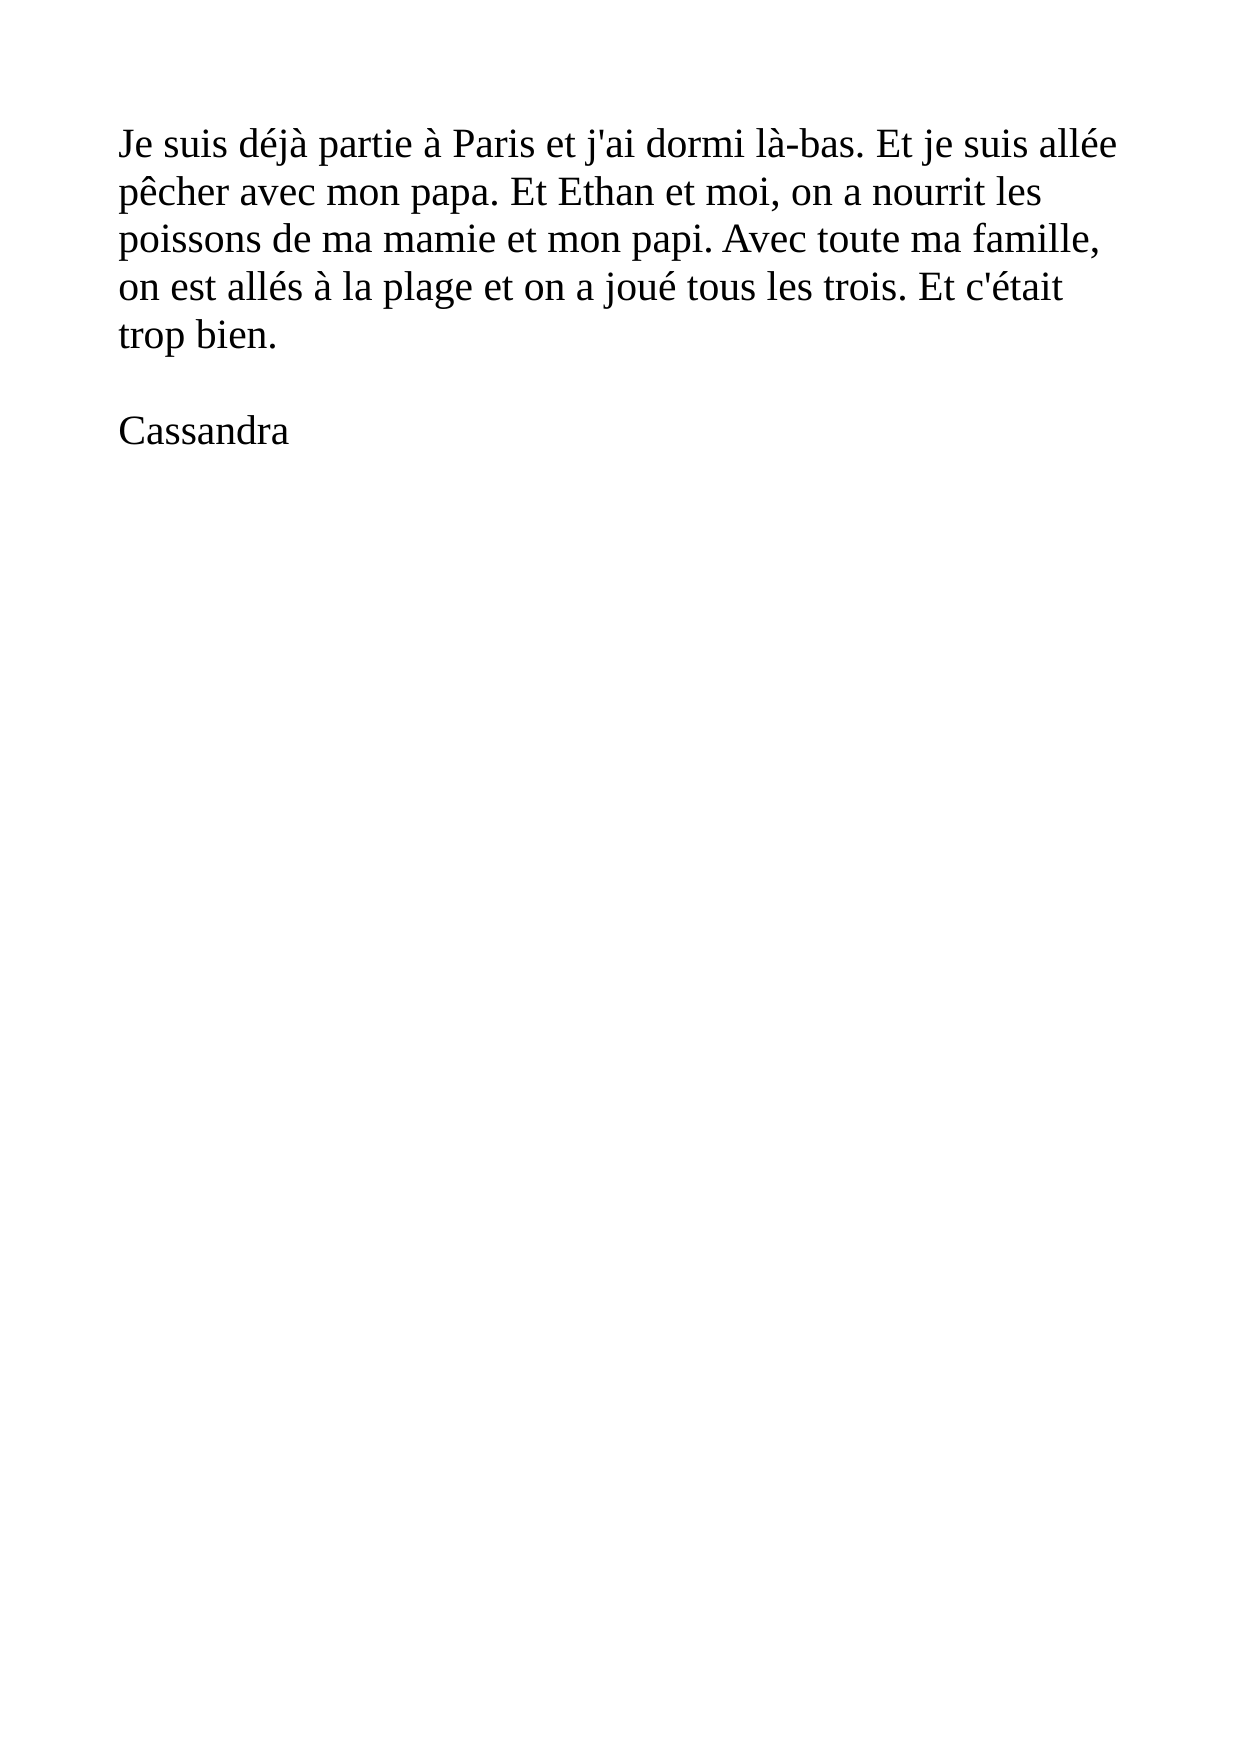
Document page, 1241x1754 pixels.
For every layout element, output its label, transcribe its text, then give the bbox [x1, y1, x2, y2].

text Je suis déjà partie à Paris et j'ai dormi là-bas. Et je suis allée pêcher avec mon papa. Et Ethan et moi, on a nourrit les poissons de ma mamie et mon papi. Avec toute ma famille, on est allés à la plage et on a joué tous les trois. Et c'était trop bien. [118, 118, 1122, 358]
text Cassandra [118, 406, 1122, 453]
